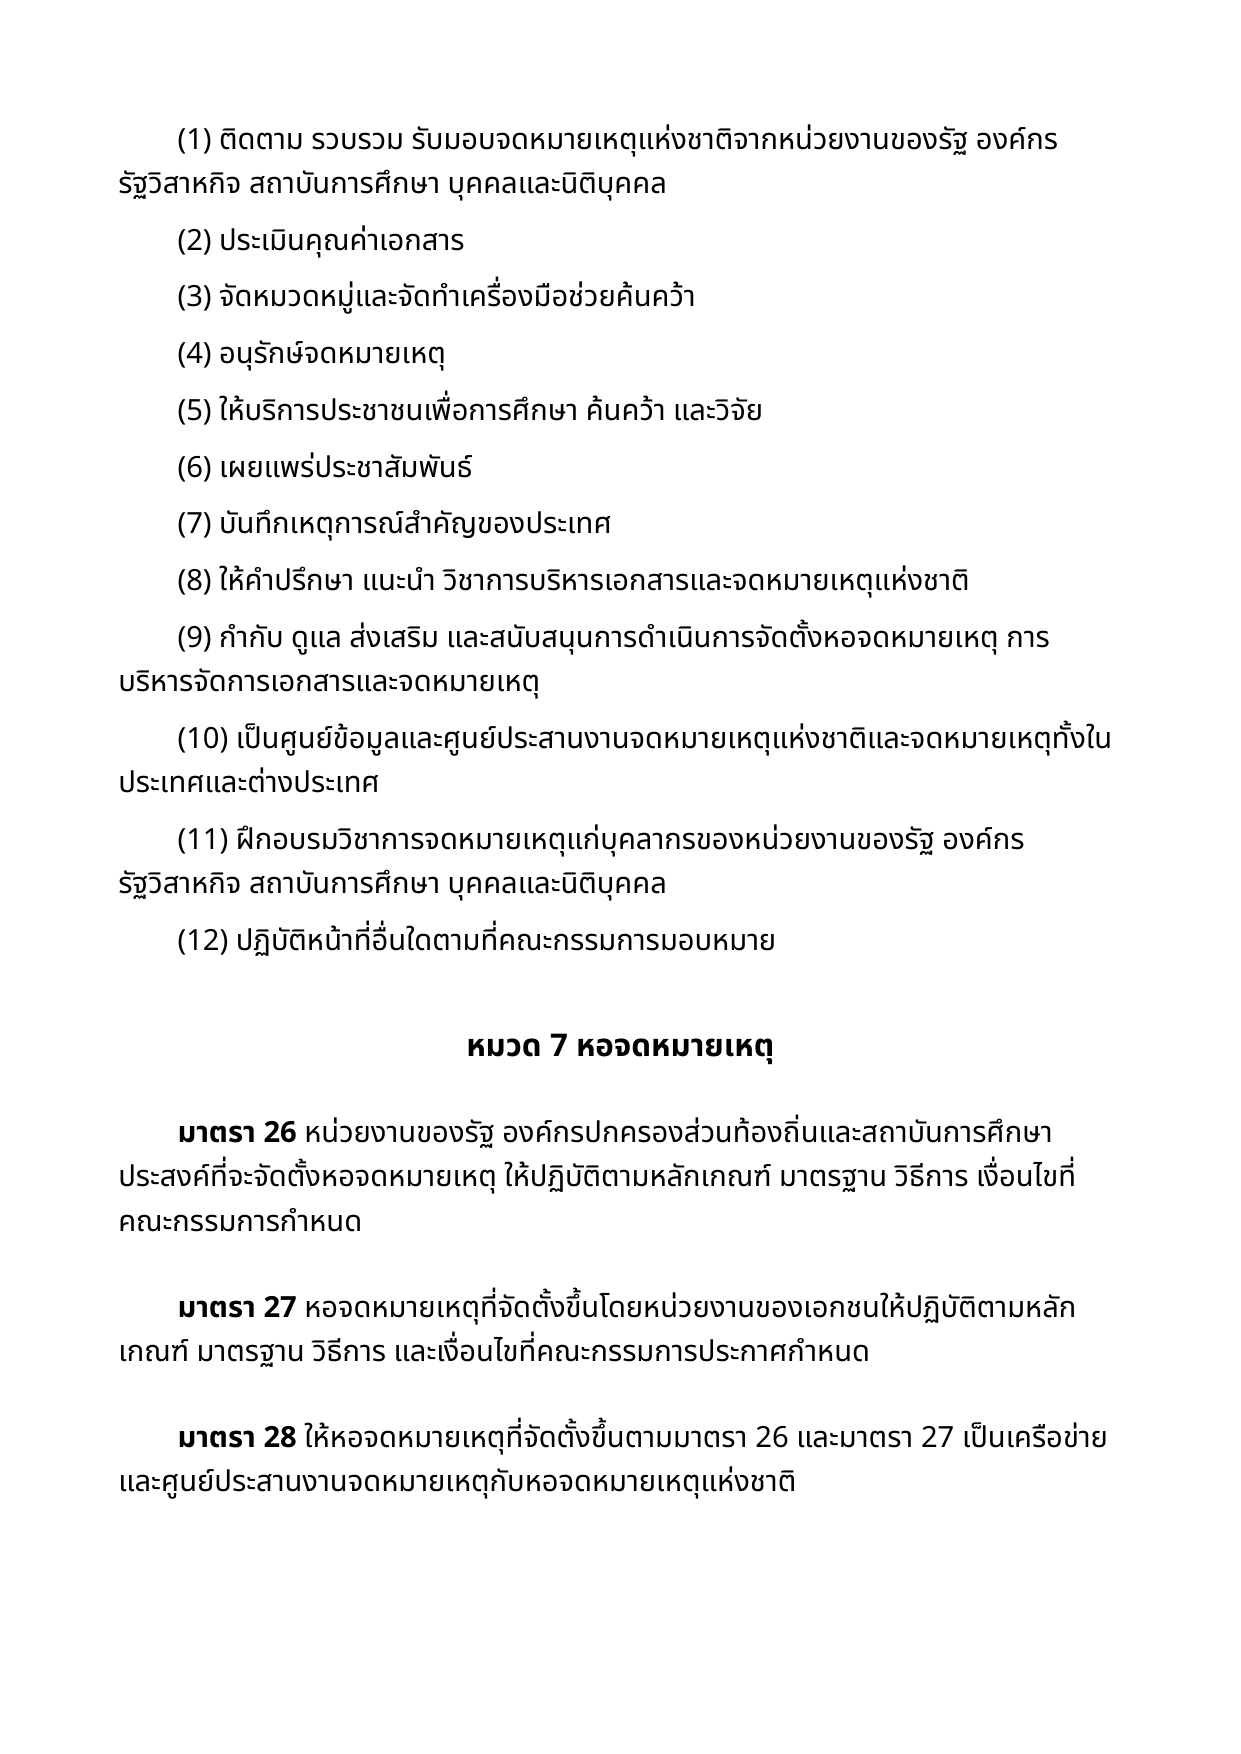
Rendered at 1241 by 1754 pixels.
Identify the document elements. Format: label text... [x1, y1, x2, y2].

text (8) ให้คำปรึกษา แนะนำ วิชาการบริหารเอกสารและจดหมายเหตุแห่งชาติ [118, 559, 1122, 604]
text มาตรา 28 ให้หอจดหมายเหตุที่จัดตั้งขึ้นตามมาตรา 26 และมาตรา 27 เป็นเครือข่ายและศูนย์ประสานงานจดหมายเหตุกับหอจดหมายเหตุแห่งชาติ [118, 1416, 1122, 1504]
text (3) จัดหมวดหมู่และจัดทำเครื่องมือช่วยค้นคว้า [118, 276, 1122, 320]
text (5) ให้บริการประชาชนเพื่อการศึกษา ค้นคว้า และวิจัย [118, 389, 1122, 433]
text (4) อนุรักษ์จดหมายเหตุ [118, 332, 1122, 377]
text (7) บันทึกเหตุการณ์สำคัญของประเทศ [118, 503, 1122, 547]
text (2) ประเมินคุณค่าเอกสาร [118, 219, 1122, 263]
text (9) กำกับ ดูแล ส่งเสริม และสนับสนุนการดำเนินการจัดตั้งหอจดหมายเหตุ การบริหารจัดการเอกสารและจดหมายเหตุ [118, 616, 1122, 705]
text (6) เผยแพร่ประชาสัมพันธ์ [118, 446, 1122, 490]
text (12) ปฏิบัติหน้าที่อื่นใดตามที่คณะกรรมการมอบหมาย [118, 919, 1122, 963]
text (1) ติดตาม รวบรวม รับมอบจดหมายเหตุแห่งชาติจากหน่วยงานของรัฐ องค์กร รัฐวิสาหกิจ สถาบันการศึกษา บุคคลและนิติบุคคล [118, 118, 1122, 206]
text มาตรา 26 หน่วยงานของรัฐ องค์กรปกครองส่วนท้องถิ่นและสถาบันการศึกษาประสงค์ที่จะจัดตั้งหอจดหมายเหตุ ให้ปฏิบัติตามหลักเกณฑ์ มาตรฐาน วิธีการ เงื่อนไขที่คณะกรรมการกำหนด [118, 1112, 1122, 1244]
text มาตรา 27 หอจดหมายเหตุที่จัดตั้งขึ้นโดยหน่วยงานของเอกชนให้ปฏิบัติตามหลักเกณฑ์ มาตรฐาน วิธีการ และเงื่อนไขที่คณะกรรมการประกาศกำหนด [118, 1286, 1122, 1374]
subtitle หมวด 7 หอจดหมายเหตุ [118, 1023, 1122, 1070]
text (10) เป็นศูนย์ข้อมูลและศูนย์ประสานงานจดหมายเหตุแห่งชาติและจดหมายเหตุทั้งในประเทศและต่างประเทศ [118, 717, 1122, 806]
text (11) ฝึกอบรมวิชาการจดหมายเหตุแก่บุคลากรของหน่วยงานของรัฐ องค์กร รัฐวิสาหกิจ สถาบันการศึกษา บุคคลและนิติบุคคล [118, 818, 1122, 906]
